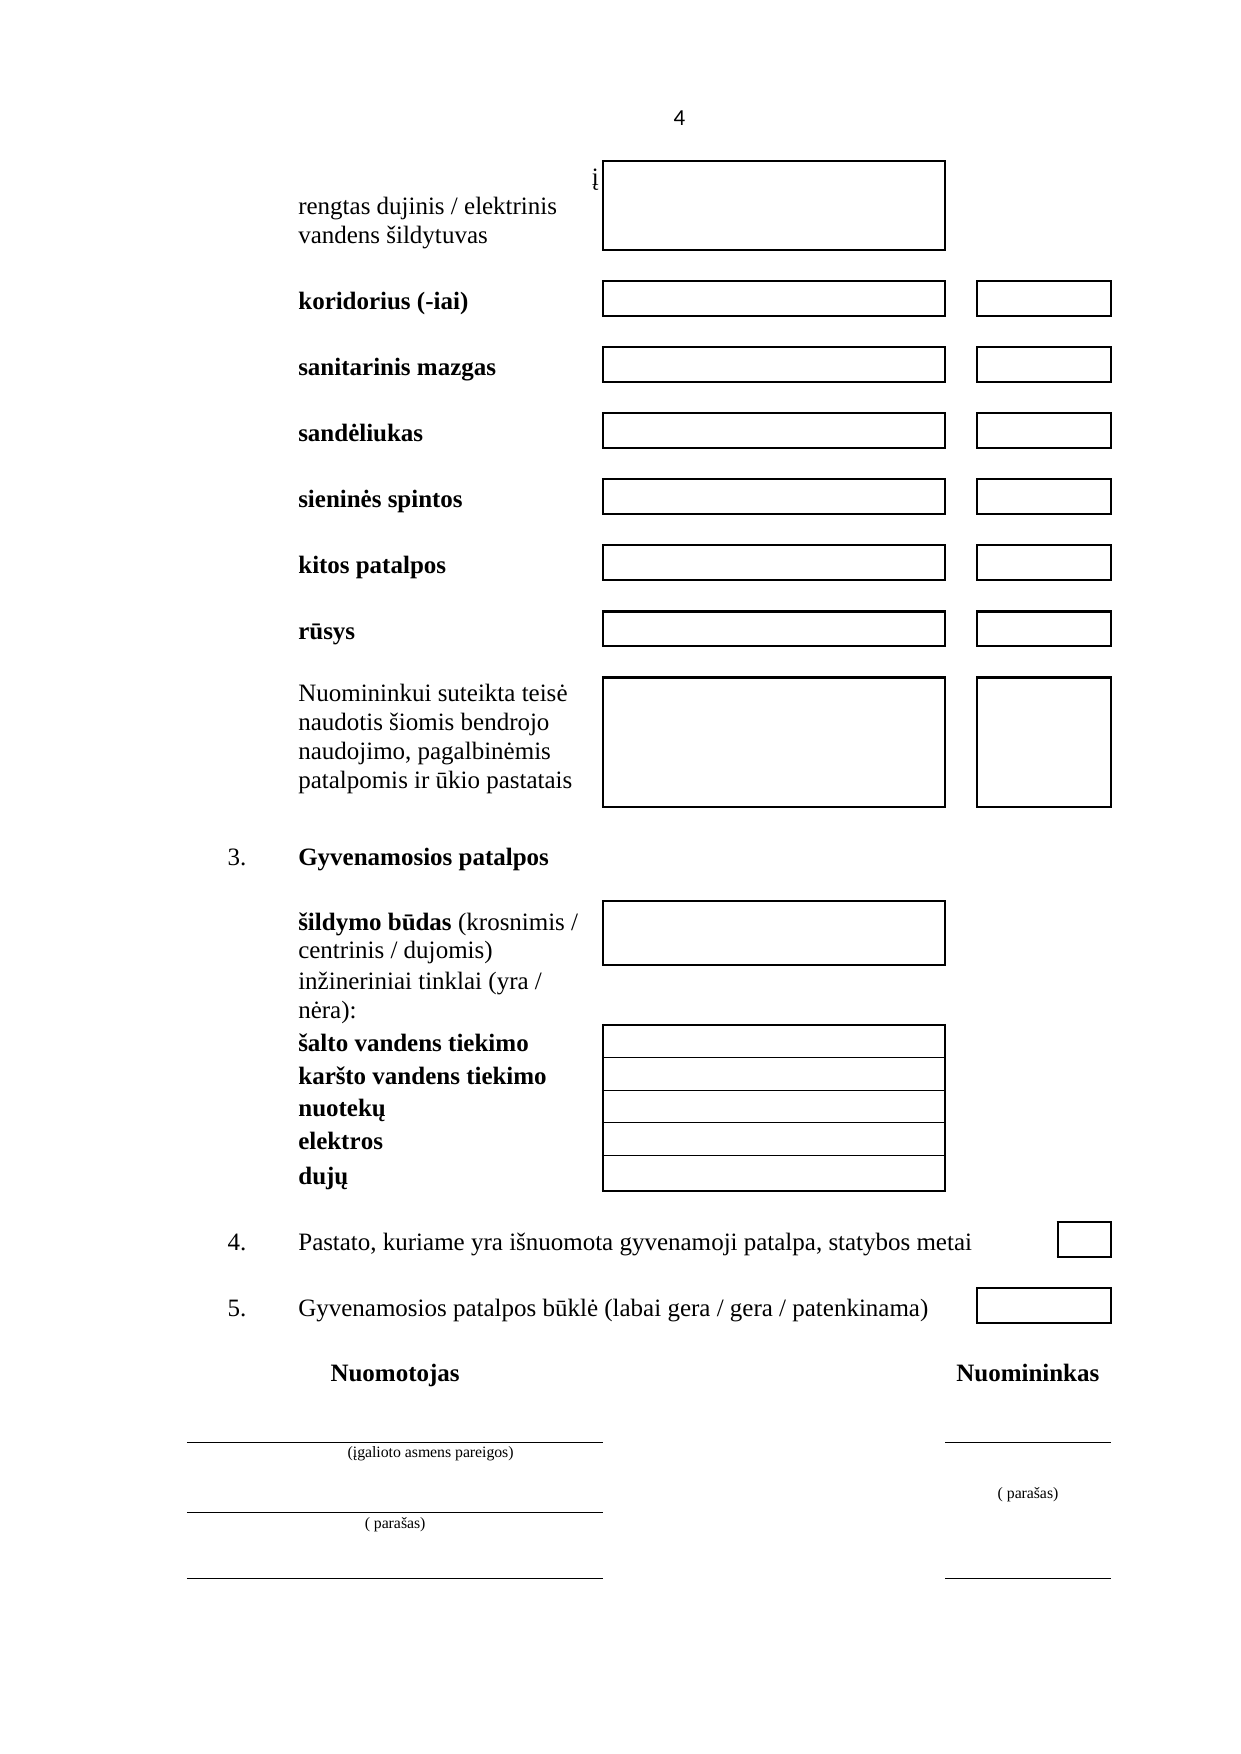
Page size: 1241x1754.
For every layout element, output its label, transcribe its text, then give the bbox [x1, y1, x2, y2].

table_cell dujų [287, 1155, 602, 1189]
table_cell [603, 383, 703, 412]
table_cell [977, 1057, 1058, 1089]
table_cell [1058, 449, 1111, 478]
table_cell [945, 1322, 977, 1354]
table_cell [604, 162, 944, 248]
table_cell [603, 1442, 703, 1512]
table_cell [499, 280, 602, 314]
table_cell [499, 412, 602, 447]
table_cell [287, 315, 499, 346]
table_cell [945, 1256, 977, 1287]
table_cell Nuomininkui suteikta teisė naudotis šiomis bendrojo naudojimo, pagalbinėmis patalpomis ir ūkio pastatais [287, 676, 602, 806]
table_cell [703, 1512, 945, 1578]
table_cell nuotekų [287, 1090, 602, 1122]
table_cell [977, 1122, 1058, 1155]
table_cell [977, 1512, 1058, 1578]
table_cell [395, 871, 499, 900]
table_cell [187, 871, 287, 900]
table_cell Gyvenamosios patalpos [287, 838, 603, 871]
table_cell [978, 480, 1110, 513]
table_cell [977, 1190, 1058, 1221]
table_cell [499, 1322, 603, 1354]
table_cell [395, 806, 469, 838]
table_cell [603, 581, 703, 610]
table_cell [946, 610, 976, 645]
table_cell [703, 1256, 945, 1287]
table_cell [603, 449, 703, 478]
table_cell [703, 449, 945, 478]
table_cell [977, 249, 1058, 280]
table_cell [395, 1256, 499, 1287]
table_cell [604, 1123, 944, 1155]
table_cell [287, 249, 395, 280]
table_cell [977, 900, 1111, 964]
table_cell [499, 579, 603, 610]
table_cell [603, 1256, 703, 1287]
table_cell [603, 838, 945, 871]
table_cell [187, 1256, 287, 1287]
table_cell [1058, 249, 1111, 280]
table_cell [703, 1442, 945, 1512]
table_cell [603, 808, 703, 838]
table_cell rūsys [287, 610, 499, 645]
table_cell [187, 513, 287, 544]
table_cell [945, 806, 977, 838]
table_cell [395, 381, 499, 412]
table_cell [604, 1058, 944, 1089]
table_cell [499, 249, 603, 280]
table_cell [603, 1354, 703, 1387]
table_cell [945, 249, 977, 280]
table_cell [977, 964, 1111, 1024]
table_cell [977, 1024, 1058, 1057]
table_cell [187, 1122, 287, 1155]
table_cell [287, 645, 603, 676]
table_cell [187, 1057, 287, 1089]
table_cell 3. [187, 838, 287, 871]
table_cell [945, 871, 977, 900]
table_cell [946, 280, 976, 314]
table_cell (įgalioto asmens pareigos) [187, 1443, 603, 1512]
table_cell [977, 838, 1058, 871]
table_cell [703, 1354, 945, 1387]
table_cell [603, 1192, 703, 1221]
table_cell [978, 282, 1110, 314]
table_cell [946, 1024, 977, 1057]
table_cell [287, 806, 395, 838]
table_cell [603, 1387, 703, 1442]
table_cell [946, 412, 976, 447]
table_cell [395, 579, 499, 610]
table_cell kitos patalpos [287, 544, 499, 579]
table_cell [978, 613, 1110, 645]
table_cell [187, 610, 287, 645]
table_cell [703, 317, 945, 346]
table_cell [187, 1190, 287, 1221]
table_cell [977, 1090, 1058, 1122]
table_cell [287, 381, 395, 412]
table_cell [603, 647, 945, 676]
table_cell Nuomotojas [187, 1354, 603, 1387]
table_cell [977, 1155, 1058, 1189]
table_cell [603, 871, 703, 900]
table_cell [946, 346, 976, 381]
table_cell [499, 1190, 603, 1221]
table_cell 4. [187, 1221, 287, 1256]
table_cell [977, 647, 1111, 676]
table_cell [187, 1090, 287, 1122]
table_cell [499, 1256, 603, 1287]
table_cell [977, 1387, 1058, 1442]
table_cell [187, 676, 287, 806]
table_cell [604, 613, 944, 645]
table_cell [499, 544, 602, 579]
table_cell Nuomininkas [945, 1354, 1111, 1387]
table_cell [946, 478, 976, 513]
table_cell [1058, 1024, 1111, 1057]
table_cell [499, 315, 603, 346]
table_cell [945, 964, 977, 1024]
table_cell [978, 348, 1110, 381]
table_cell [946, 1057, 977, 1089]
table_cell [977, 383, 1058, 412]
table_cell [1058, 1324, 1111, 1354]
table_cell [945, 1387, 977, 1442]
table_cell Pastato, kuriame yra išnuomota gyvenamoji patalpa, statybos metai [287, 1221, 1057, 1256]
table_cell sanitarinis mazgas [287, 346, 602, 381]
table_cell [977, 871, 1058, 900]
table_cell [187, 381, 287, 412]
table_cell [703, 581, 945, 610]
table_cell [1058, 1155, 1111, 1189]
table_cell [945, 1512, 977, 1578]
table_cell [703, 871, 945, 900]
table_cell [703, 808, 945, 838]
table_cell [395, 1322, 499, 1354]
table_cell [604, 414, 944, 447]
table_cell [187, 280, 287, 314]
table_cell [499, 478, 602, 513]
table_cell [978, 679, 1110, 806]
table_cell [499, 513, 603, 544]
table_cell [187, 645, 287, 676]
table_cell [187, 1322, 287, 1354]
table_cell [946, 1090, 977, 1122]
table_cell sieninės spintos [287, 478, 499, 513]
table_cell [703, 383, 945, 412]
table_cell [1058, 1190, 1111, 1221]
table_cell [187, 315, 287, 346]
table_cell [499, 610, 602, 645]
table_cell [1059, 1223, 1110, 1256]
table_cell [604, 282, 944, 314]
table_cell [977, 515, 1058, 544]
table_cell [1058, 515, 1111, 544]
table_cell [946, 1155, 977, 1189]
table_cell [703, 251, 945, 280]
table_cell [1058, 1258, 1111, 1287]
table_cell [187, 160, 287, 248]
table_cell [287, 579, 395, 610]
table_cell [187, 806, 287, 838]
table_cell [977, 581, 1058, 610]
table_cell Gyvenamosios patalpos būklė (labai gera / gera / patenkinama) [287, 1287, 976, 1322]
table_cell [187, 900, 287, 964]
table_cell [977, 1256, 1058, 1287]
table_cell [603, 1512, 703, 1578]
table_cell [604, 902, 944, 964]
table_cell [945, 645, 977, 676]
table_cell [499, 381, 603, 412]
table_cell [1058, 1387, 1111, 1442]
table_cell [945, 381, 977, 412]
table_cell [604, 679, 944, 806]
table_cell [1058, 581, 1111, 610]
table_cell [945, 513, 977, 544]
table_cell [978, 546, 1110, 579]
table_cell [187, 478, 287, 513]
table_cell [604, 1156, 944, 1189]
table_cell [287, 1322, 395, 1354]
table_cell [603, 515, 703, 544]
table_cell [499, 871, 603, 900]
table_cell [1058, 838, 1111, 871]
table_cell [945, 579, 977, 610]
table_cell [187, 412, 287, 447]
table_cell [187, 544, 287, 579]
table_cell [946, 544, 976, 579]
table_cell [287, 1256, 395, 1287]
table_cell inžineriniai tinklai (yra / nėra): [287, 964, 603, 1024]
table_cell [703, 1387, 945, 1442]
table_cell [187, 346, 287, 381]
table_cell [287, 1190, 395, 1221]
table_cell [945, 1190, 977, 1221]
table_cell [978, 414, 1110, 447]
table_cell [1058, 1122, 1111, 1155]
table_cell [703, 515, 945, 544]
table_cell karšto vandens tiekimo [287, 1057, 602, 1089]
table_cell [604, 480, 944, 513]
table_cell [187, 1387, 603, 1442]
table_cell [469, 806, 603, 838]
table_cell [499, 447, 603, 478]
table_cell [945, 838, 977, 871]
table_cell [287, 513, 395, 544]
table_cell [946, 676, 976, 806]
table_cell [1058, 1057, 1111, 1089]
table_cell [1058, 383, 1111, 412]
table_cell elektros [287, 1122, 602, 1155]
table_cell [1058, 1512, 1111, 1578]
table_cell [603, 251, 703, 280]
table_cell [187, 579, 287, 610]
table_cell [395, 513, 499, 544]
table_cell [977, 449, 1058, 478]
table_cell [187, 249, 287, 280]
table_cell [1058, 871, 1111, 900]
table_cell [945, 447, 977, 478]
table_cell [1058, 1090, 1111, 1122]
table_cell [946, 160, 977, 248]
table_cell šildymo būdas (krosnimis / centrinis / dujomis) [287, 900, 602, 964]
table_cell [946, 1122, 977, 1155]
table_cell [1058, 317, 1111, 346]
table_cell sandėliukas [287, 412, 499, 447]
table_cell [603, 1322, 703, 1354]
table_cell [703, 1192, 945, 1221]
table_cell [703, 1322, 945, 1354]
table_cell [977, 808, 1058, 838]
table_cell [395, 1190, 499, 1221]
table_cell ( parašas) [187, 1513, 603, 1578]
table_cell [395, 249, 499, 280]
table_cell šalto vandens tiekimo [287, 1024, 602, 1057]
table_cell [978, 1289, 1110, 1322]
table_cell [604, 546, 944, 579]
table_cell [287, 871, 395, 900]
table_cell [977, 160, 1111, 248]
table_cell įrengtas dujinis / elektrinis vandens šildytuvas [287, 160, 602, 248]
table_cell [187, 1024, 287, 1057]
table_cell [187, 964, 287, 1024]
table_cell [604, 348, 944, 381]
table_cell [945, 315, 977, 346]
table_cell [604, 1026, 944, 1057]
table_cell [187, 447, 287, 478]
table_cell [946, 900, 977, 964]
table_cell [395, 447, 499, 478]
table_cell ( parašas) [945, 1443, 1111, 1512]
table_cell [187, 1155, 287, 1189]
table_cell 5. [187, 1287, 287, 1322]
table_cell [603, 966, 945, 1024]
table_cell [977, 1324, 1058, 1354]
table_cell [604, 1091, 944, 1122]
table_cell koridorius (-iai) [287, 280, 499, 314]
table_cell [1058, 808, 1111, 838]
table_cell [977, 317, 1058, 346]
table_cell [287, 447, 395, 478]
table_cell [603, 317, 703, 346]
